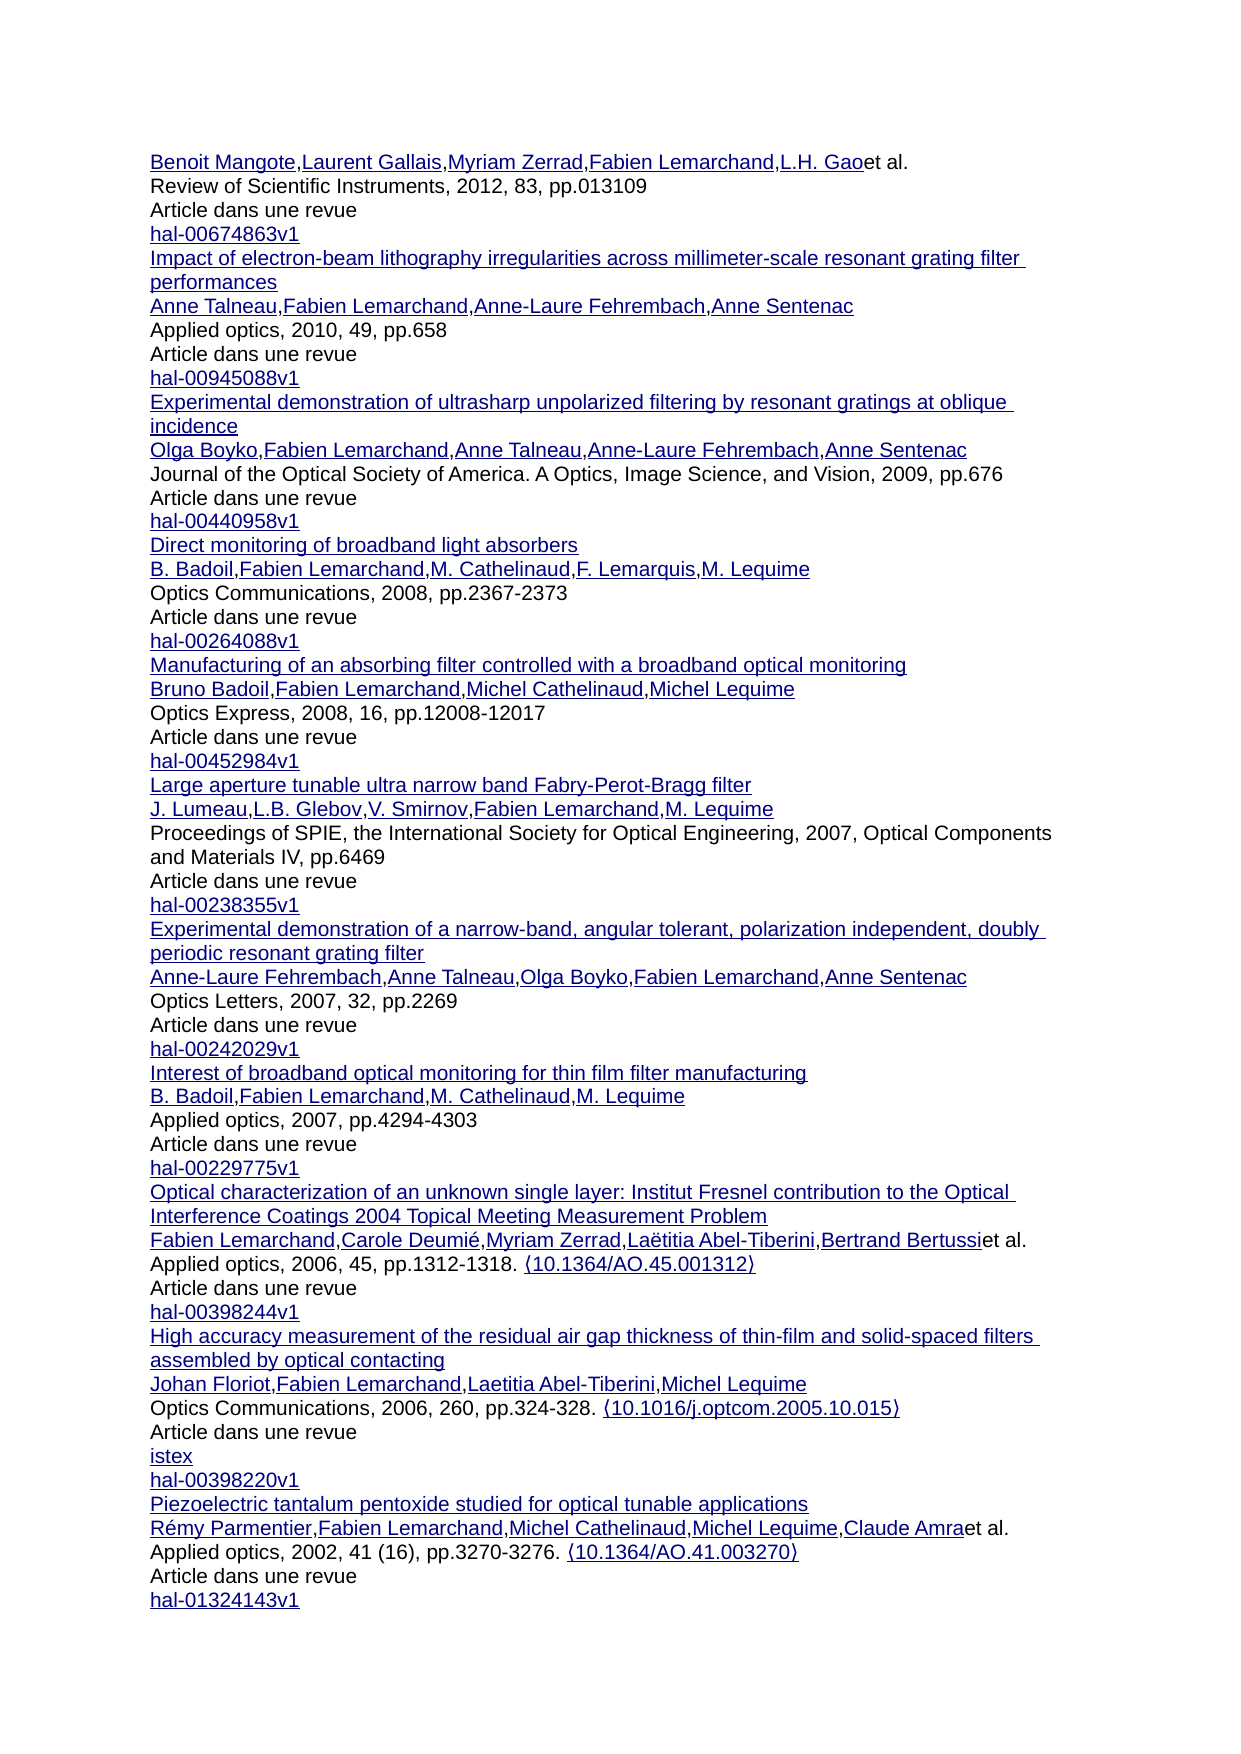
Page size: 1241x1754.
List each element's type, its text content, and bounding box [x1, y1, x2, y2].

table_cell Interest of broadband optical monitoring for thin film filter manufacturing B. Badoil,Fabien Lemarchand,M. Cathelinaud,M. Lequime Applied optics, 2007, pp.4294-4303 Article dans une revue hal-00229775v1 [150, 1060, 1090, 1180]
table_cell Impact of electron-beam lithography irregularities across millimeter-scale resonant grating filter performances Anne Talneau,Fabien Lemarchand,Anne-Laure Fehrembach,Anne Sentenac Applied optics, 2010, 49, pp.658 Article dans une revue hal-00945088v1 [150, 246, 1090, 389]
table_cell Large aperture tunable ultra narrow band Fabry-Perot-Bragg filter J. Lumeau,L.B. Glebov,V. Smirnov,Fabien Lemarchand,M. Lequime Proceedings of SPIE, the International Society for Optical Engineering, 2007, Optical Components and Materials IV, pp.6469 Article dans une revue hal-00238355v1 [150, 773, 1090, 917]
table_cell Experimental demonstration of a narrow-band, angular tolerant, polarization independent, doubly periodic resonant grating filter Anne-Laure Fehrembach,Anne Talneau,Olga Boyko,Fabien Lemarchand,Anne Sentenac Optics Letters, 2007, 32, pp.2269 Article dans une revue hal-00242029v1 [150, 917, 1090, 1060]
table_cell Optical characterization of an unknown single layer: Institut Fresnel contribution to the Optical Interference Coatings 2004 Topical Meeting Measurement Problem Fabien Lemarchand,Carole Deumié,Myriam Zerrad,Laëtitia Abel-Tiberini,Bertrand Bertussiet al. Applied optics, 2006, 45, pp.1312-1318. ⟨10.1364/AO.45.001312⟩ Article dans une revue hal-00398244v1 [150, 1180, 1090, 1324]
table_cell Benoit Mangote,Laurent Gallais,Myriam Zerrad,Fabien Lemarchand,L.H. Gaoet al. Review of Scientific Instruments, 2012, 83, pp.013109 Article dans une revue hal-00674863v1 [150, 150, 1090, 246]
table_cell Direct monitoring of broadband light absorbers B. Badoil,Fabien Lemarchand,M. Cathelinaud,F. Lemarquis,M. Lequime Optics Communications, 2008, pp.2367-2373 Article dans une revue hal-00264088v1 [150, 533, 1090, 653]
table_cell Manufacturing of an absorbing filter controlled with a broadband optical monitoring Bruno Badoil,Fabien Lemarchand,Michel Cathelinaud,Michel Lequime Optics Express, 2008, 16, pp.12008-12017 Article dans une revue hal-00452984v1 [150, 653, 1090, 773]
table_cell High accuracy measurement of the residual air gap thickness of thin-film and solid-spaced filters assembled by optical contacting Johan Floriot,Fabien Lemarchand,Laetitia Abel-Tiberini,Michel Lequime Optics Communications, 2006, 260, pp.324-328. ⟨10.1016/j.optcom.2005.10.015⟩ Article dans une revue istex hal-00398220v1 [150, 1324, 1090, 1492]
table_cell Experimental demonstration of ultrasharp unpolarized filtering by resonant gratings at oblique incidence Olga Boyko,Fabien Lemarchand,Anne Talneau,Anne-Laure Fehrembach,Anne Sentenac Journal of the Optical Society of America. A Optics, Image Science, and Vision, 2009, pp.676 Article dans une revue hal-00440958v1 [150, 390, 1090, 533]
table_cell Piezoelectric tantalum pentoxide studied for optical tunable applications Rémy Parmentier,Fabien Lemarchand,Michel Cathelinaud,Michel Lequime,Claude Amraet al. Applied optics, 2002, 41 (16), pp.3270-3276. ⟨10.1364/AO.41.003270⟩ Article dans une revue hal-01324143v1 [150, 1492, 1090, 1611]
